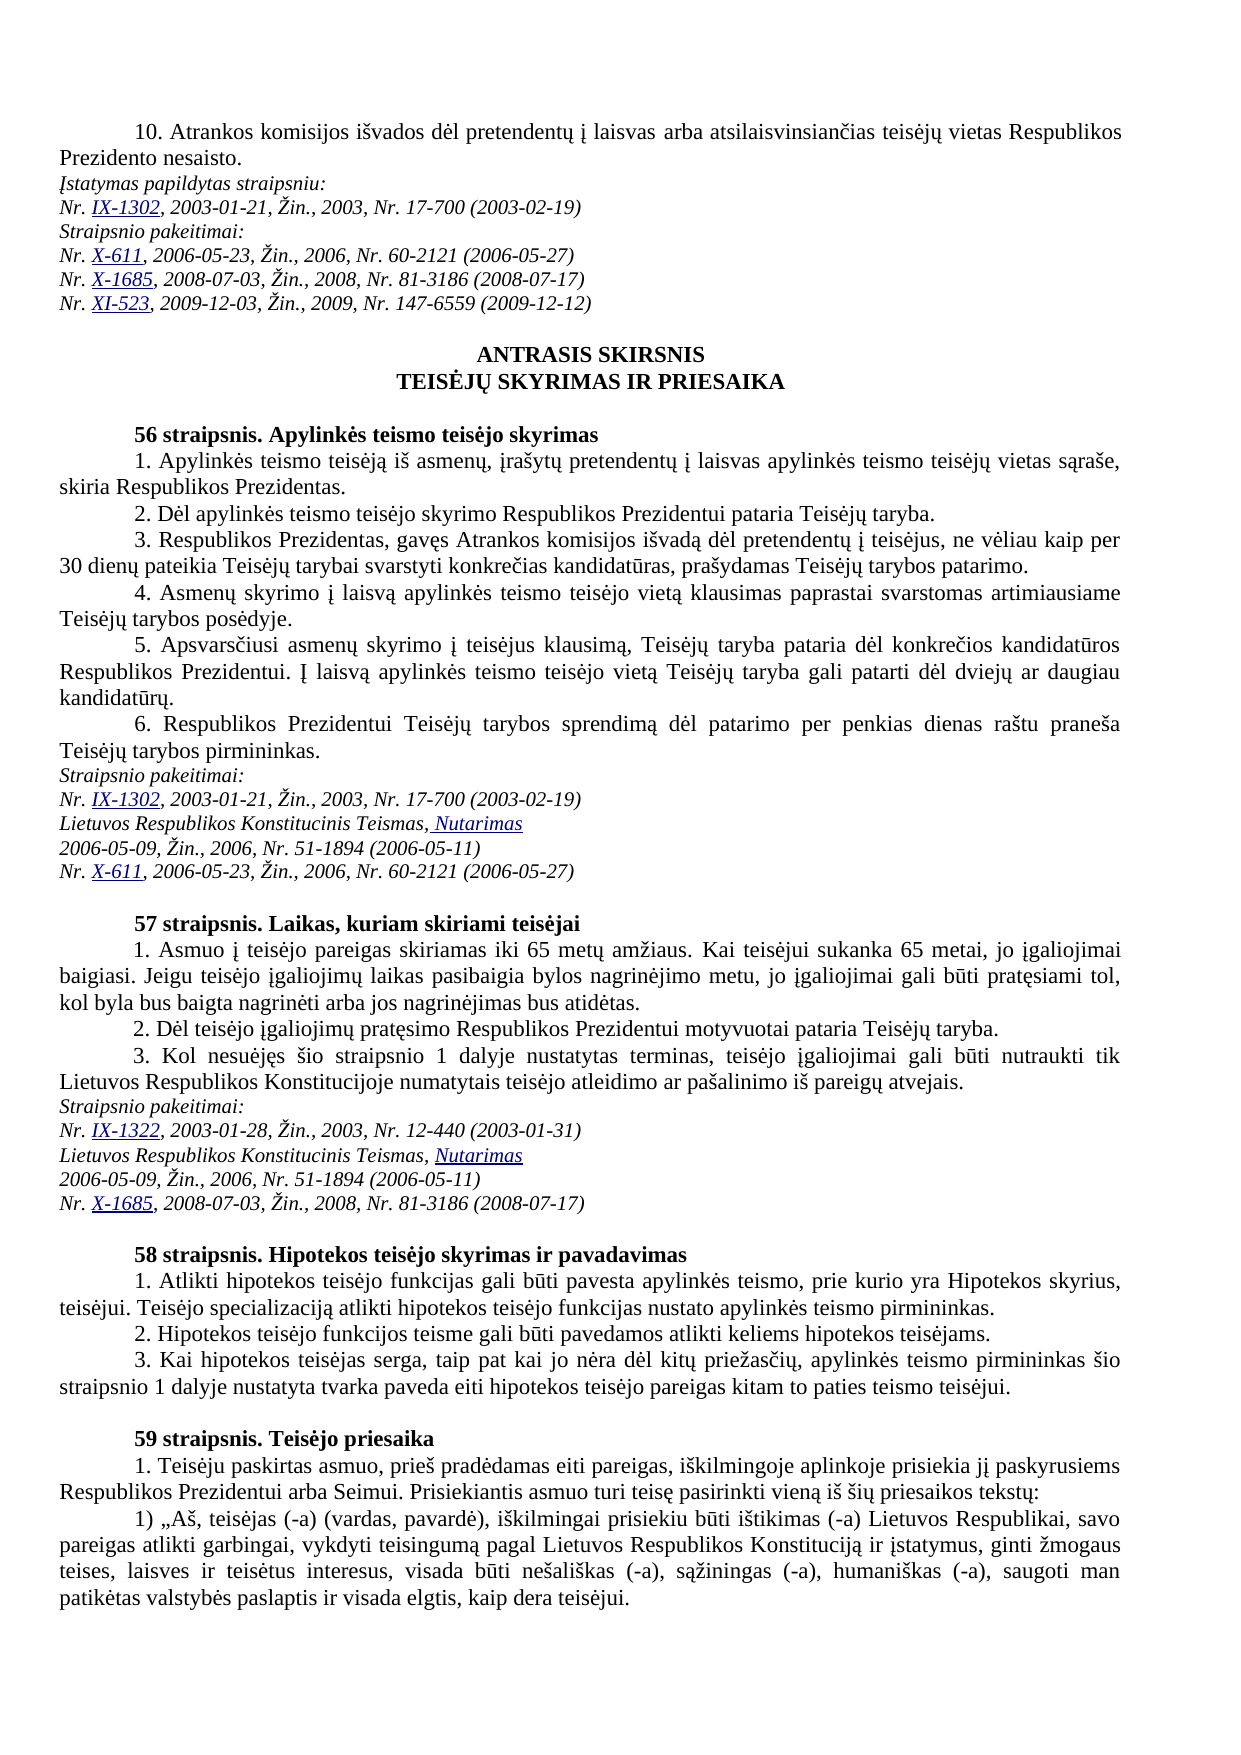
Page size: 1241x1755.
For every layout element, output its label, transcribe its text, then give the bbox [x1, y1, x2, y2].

text Nr. X-611, 2006-05-23, Žin., 2006, Nr. 60-2121 (2006-05-27) [59, 243, 1122, 267]
text Nr. XI-523, 2009-12-03, Žin., 2009, Nr. 147-6559 (2009-12-12) [59, 291, 1122, 315]
text 5. Apsvarsčiusi asmenų skyrimo į teisėjus klausimą, Teisėjų taryba pataria dėl konkrečios kandidatūros Respublikos Prezidentui. Į laisvą apylinkės teismo teisėjo vietą Teisėjų taryba gali patarti dėl dviejų ar daugiau kandidatūrų. [59, 631, 1122, 711]
text 1. Apylinkės teismo teisėją iš asmenų, įrašytų pretendentų į laisvas apylinkės teismo teisėjų vietas sąraše, skiria Respublikos Prezidentas. [59, 447, 1122, 500]
text 3. Respublikos Prezidentas, gavęs Atrankos komisijos išvadą dėl pretendentų į teisėjus, ne vėliau kaip per 30 dienų pateikia Teisėjų tarybai svarstyti konkrečias kandidatūras, prašydamas Teisėjų tarybos patarimo. [59, 526, 1122, 579]
subtitle ANTRASIS SKIRSNIS [59, 342, 1122, 368]
text Nr. X-1685, 2008-07-03, Žin., 2008, Nr. 81-3186 (2008-07-17) [59, 1191, 1122, 1215]
text Straipsnio pakeitimai: [59, 763, 1122, 787]
text 4. Asmenų skyrimo į laisvą apylinkės teismo teisėjo vietą klausimas paprastai svarstomas artimiausiame Teisėjų tarybos posėdyje. [59, 579, 1122, 631]
text Lietuvos Respublikos Konstitucinis Teismas, Nutarimas [59, 811, 1122, 835]
text 2. Dėl apylinkės teismo teisėjo skyrimo Respublikos Prezidentui pataria Teisėjų taryba. [59, 500, 1122, 526]
text Straipsnio pakeitimai: [59, 1094, 1122, 1118]
text 3. Kol nesuėjęs šio straipsnio 1 dalyje nustatytas terminas, teisėjo įgaliojimai gali būti nutraukti tik Lietuvos Respublikos Konstitucijoje numatytais teisėjo atleidimo ar pašalinimo iš pareigų atvejais. [59, 1042, 1122, 1094]
text Lietuvos Respublikos Konstitucinis Teismas, Nutarimas [59, 1142, 1122, 1167]
text 2. Dėl teisėjo įgaliojimų pratęsimo Respublikos Prezidentui motyvuotai pataria Teisėjų taryba. [59, 1015, 1122, 1042]
text Įstatymas papildytas straipsniu: [59, 171, 1122, 195]
text Nr. IX-1302, 2003-01-21, Žin., 2003, Nr. 17-700 (2003-02-19) [59, 195, 1122, 219]
text 2. Hipotekos teisėjo funkcijos teisme gali būti pavedamos atlikti keliems hipotekos teisėjams. [59, 1320, 1122, 1346]
text 59 straipsnis. Teisėjo priesaika [59, 1426, 1122, 1452]
text 1) „Aš, teisėjas (-a) (vardas, pavardė), iškilmingai prisiekiu būti ištikimas (-a) Lietuvos Respublikai, savo pareigas atlikti garbingai, vykdyti teisingumą pagal Lietuvos Respublikos Konstituciją ir įstatymus, ginti žmogaus teises, laisves ir teisėtus interesus, visada būti nešališkas (-a), sąžiningas (-a), humaniškas (-a), saugoti man patikėtas valstybės paslaptis ir visada elgtis, kaip dera teisėjui. [59, 1504, 1122, 1610]
text 1. Atlikti hipotekos teisėjo funkcijas gali būti pavesta apylinkės teismo, prie kurio yra Hipotekos skyrius, teisėjui. Teisėjo specializaciją atlikti hipotekos teisėjo funkcijas nustato apylinkės teismo pirmininkas. [59, 1267, 1122, 1320]
text Nr. X-611, 2006-05-23, Žin., 2006, Nr. 60-2121 (2006-05-27) [59, 859, 1122, 883]
text Nr. X-1685, 2008-07-03, Žin., 2008, Nr. 81-3186 (2008-07-17) [59, 267, 1122, 291]
text 2006-05-09, Žin., 2006, Nr. 51-1894 (2006-05-11) [59, 1167, 1122, 1191]
text 2006-05-09, Žin., 2006, Nr. 51-1894 (2006-05-11) [59, 835, 1122, 859]
text 6. Respublikos Prezidentui Teisėjų tarybos sprendimą dėl patarimo per penkias dienas raštu praneša Teisėjų tarybos pirmininkas. [59, 711, 1122, 763]
text 1. Teisėju paskirtas asmuo, prieš pradėdamas eiti pareigas, iškilmingoje aplinkoje prisiekia jį paskyrusiems Respublikos Prezidentui arba Seimui. Prisiekiantis asmuo turi teisę pasirinkti vieną iš šių priesaikos tekstų: [59, 1452, 1122, 1504]
text Nr. IX-1302, 2003-01-21, Žin., 2003, Nr. 17-700 (2003-02-19) [59, 787, 1122, 811]
text Straipsnio pakeitimai: [59, 219, 1122, 243]
text 10. Atrankos komisijos išvados dėl pretendentų į laisvas arba atsilaisvinsiančias teisėjų vietas Respublikos Prezidento nesaisto. [59, 118, 1122, 171]
text 57 straipsnis. Laikas, kuriam skiriami teisėjai [59, 910, 1122, 936]
text 58 straipsnis. Hipotekos teisėjo skyrimas ir pavadavimas [59, 1241, 1122, 1267]
text TEISĖJŲ SKYRIMAS IR PRIESAIKA [59, 368, 1122, 394]
text Nr. IX-1322, 2003-01-28, Žin., 2003, Nr. 12-440 (2003-01-31) [59, 1118, 1122, 1142]
text 3. Kai hipotekos teisėjas serga, taip pat kai jo nėra dėl kitų priežasčių, apylinkės teismo pirmininkas šio straipsnio 1 dalyje nustatyta tvarka paveda eiti hipotekos teisėjo pareigas kitam to paties teismo teisėjui. [59, 1346, 1122, 1399]
text 56 straipsnis. Apylinkės teismo teisėjo skyrimas [59, 421, 1122, 447]
text 1. Asmuo į teisėjo pareigas skiriamas iki 65 metų amžiaus. Kai teisėjui sukanka 65 metai, jo įgaliojimai baigiasi. Jeigu teisėjo įgaliojimų laikas pasibaigia bylos nagrinėjimo metu, jo įgaliojimai gali būti pratęsiami tol, kol byla bus baigta nagrinėti arba jos nagrinėjimas bus atidėtas. [59, 936, 1122, 1015]
